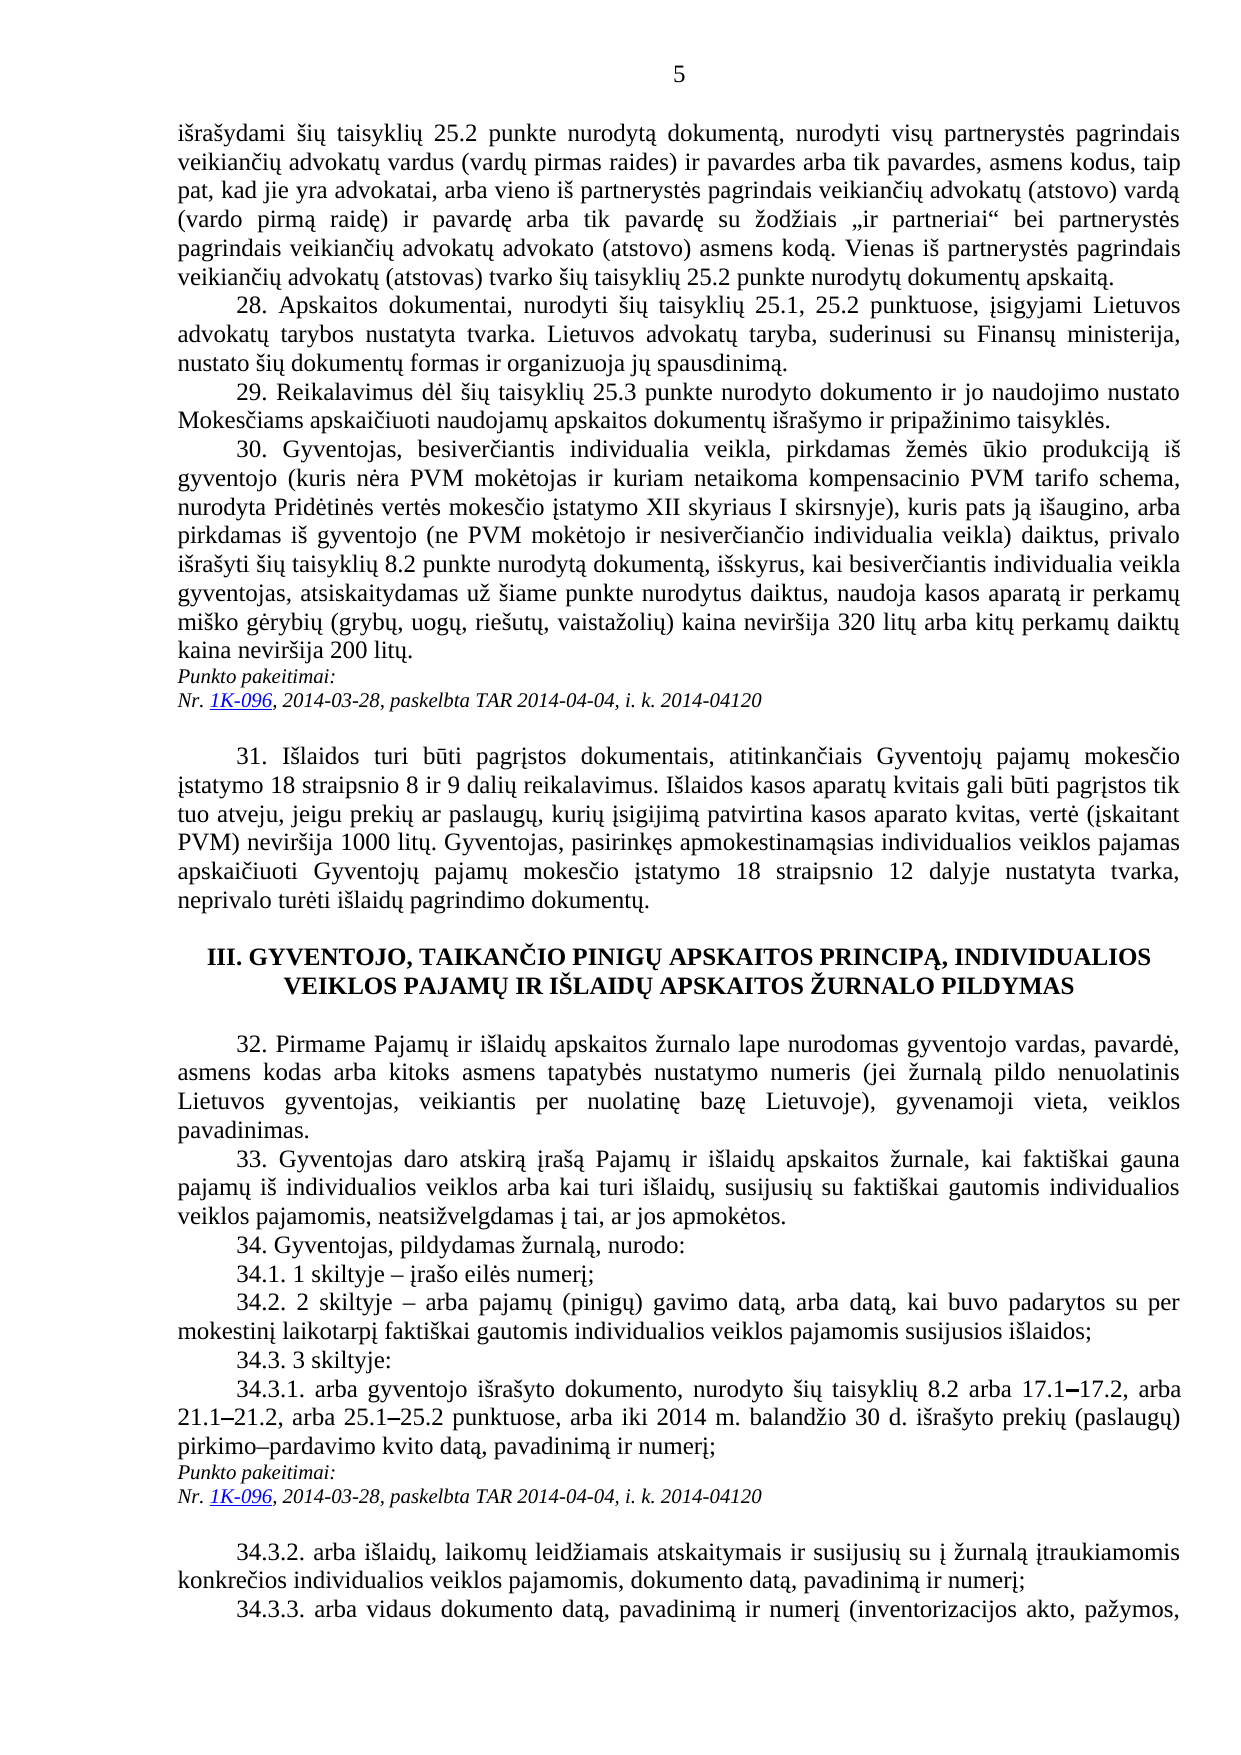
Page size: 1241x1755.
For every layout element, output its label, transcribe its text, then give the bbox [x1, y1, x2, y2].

text 34.2. 2 skiltyje – arba pajamų (pinigų) gavimo datą, arba datą, kai buvo padarytos su per mokestinį laikotarpį faktiškai gautomis individualios veiklos pajamomis susijusios išlaidos; [177, 1287, 1181, 1345]
text Punkto pakeitimai: [177, 664, 1181, 688]
text III. GYVENTOJO, TAIKANČIO PINIGŲ APSKAITOS PRINCIPĄ, INDIVIDUALIOS VEIKLOS PAJAMŲ IR IŠLAIDŲ APSKAITOS ŽURNALO PILDYMAS [177, 942, 1181, 1000]
text 32. Pirmame Pajamų ir išlaidų apskaitos žurnalo lape nurodomas gyventojo vardas, pavardė, asmens kodas arba kitoks asmens tapatybės nustatymo numeris (jei žurnalą pildo nenuolatinis Lietuvos gyventojas, veikiantis per nuolatinę bazę Lietuvoje), gyvenamoji vieta, veiklos pavadinimas. [177, 1029, 1181, 1144]
text 30. Gyventojas, besiverčiantis individualia veikla, pirkdamas žemės ūkio produkciją iš gyventojo (kuris nėra PVM mokėtojas ir kuriam netaikoma kompensacinio PVM tarifo schema, nurodyta Pridėtinės vertės mokesčio įstatymo XII skyriaus I skirsnyje), kuris pats ją išaugino, arba pirkdamas iš gyventojo (ne PVM mokėtojo ir nesiverčiančio individualia veikla) daiktus, privalo išrašyti šių taisyklių 8.2 punkte nurodytą dokumentą, išskyrus, kai besiverčiantis individualia veikla gyventojas, atsiskaitydamas už šiame punkte nurodytus daiktus, naudoja kasos aparatą ir perkamų miško gėrybių (grybų, uogų, riešutų, vaistažolių) kaina neviršija 320 litų arba kitų perkamų daiktų kaina neviršija 200 litų. [177, 434, 1181, 664]
text 34. Gyventojas, pildydamas žurnalą, nurodo: [177, 1230, 1181, 1259]
text 34.3.2. arba išlaidų, laikomų leidžiamais atskaitymais ir susijusių su į žurnalą įtraukiamomis konkrečios individualios veiklos pajamomis, dokumento datą, pavadinimą ir numerį; [177, 1537, 1181, 1594]
text išrašydami šių taisyklių 25.2 punkte nurodytą dokumentą, nurodyti visų partnerystės pagrindais veikiančių advokatų vardus (vardų pirmas raides) ir pavardes arba tik pavardes, asmens kodus, taip pat, kad jie yra advokatai, arba vieno iš partnerystės pagrindais veikiančių advokatų (atstovo) vardą (vardo pirmą raidę) ir pavardę arba tik pavardę su žodžiais „ir partneriai“ bei partnerystės pagrindais veikiančių advokatų advokato (atstovo) asmens kodą. Vienas iš partnerystės pagrindais veikiančių advokatų (atstovas) tvarko šių taisyklių 25.2 punkte nurodytų dokumentų apskaitą. [177, 118, 1181, 291]
text 34.3.3. arba vidaus dokumento datą, pavadinimą ir numerį (inventorizacijos akto, pažymos, [177, 1594, 1181, 1623]
text 34.3. 3 skiltyje: [177, 1345, 1181, 1374]
text Nr. 1K-096, 2014-03-28, paskelbta TAR 2014-04-04, i. k. 2014-04120 [177, 1484, 1181, 1508]
text 33. Gyventojas daro atskirą įrašą Pajamų ir išlaidų apskaitos žurnale, kai faktiškai gauna pajamų iš individualios veiklos arba kai turi išlaidų, susijusių su faktiškai gautomis individualios veiklos pajamomis, neatsižvelgdamas į tai, ar jos apmokėtos. [177, 1144, 1181, 1230]
text Punkto pakeitimai: [177, 1460, 1181, 1484]
text 29. Reikalavimus dėl šių taisyklių 25.3 punkte nurodyto dokumento ir jo naudojimo nustato Mokesčiams apskaičiuoti naudojamų apskaitos dokumentų išrašymo ir pripažinimo taisyklės. [177, 377, 1181, 434]
text 34.3.1. arba gyventojo išrašyto dokumento, nurodyto šių taisyklių 8.2 arba 17.1–17.2, arba 21.1–21.2, arba 25.1–25.2 punktuose, arba iki 2014 m. balandžio 30 d. išrašyto prekių (paslaugų) pirkimo–pardavimo kvito datą, pavadinimą ir numerį; [177, 1374, 1181, 1460]
text 31. Išlaidos turi būti pagrįstos dokumentais, atitinkančiais Gyventojų pajamų mokesčio įstatymo 18 straipsnio 8 ir 9 dalių reikalavimus. Išlaidos kasos aparatų kvitais gali būti pagrįstos tik tuo atveju, jeigu prekių ar paslaugų, kurių įsigijimą patvirtina kasos aparato kvitas, vertė (įskaitant PVM) neviršija 1000 litų. Gyventojas, pasirinkęs apmokestinamąsias individualios veiklos pajamas apskaičiuoti Gyventojų pajamų mokesčio įstatymo 18 straipsnio 12 dalyje nustatyta tvarka, neprivalo turėti išlaidų pagrindimo dokumentų. [177, 741, 1181, 914]
text 28. Apskaitos dokumentai, nurodyti šių taisyklių 25.1, 25.2 punktuose, įsigyjami Lietuvos advokatų tarybos nustatyta tvarka. Lietuvos advokatų taryba, suderinusi su Finansų ministerija, nustato šių dokumentų formas ir organizuoja jų spausdinimą. [177, 291, 1181, 377]
text Nr. 1K-096, 2014-03-28, paskelbta TAR 2014-04-04, i. k. 2014-04120 [177, 688, 1181, 712]
text 34.1. 1 skiltyje – įrašo eilės numerį; [177, 1259, 1181, 1287]
